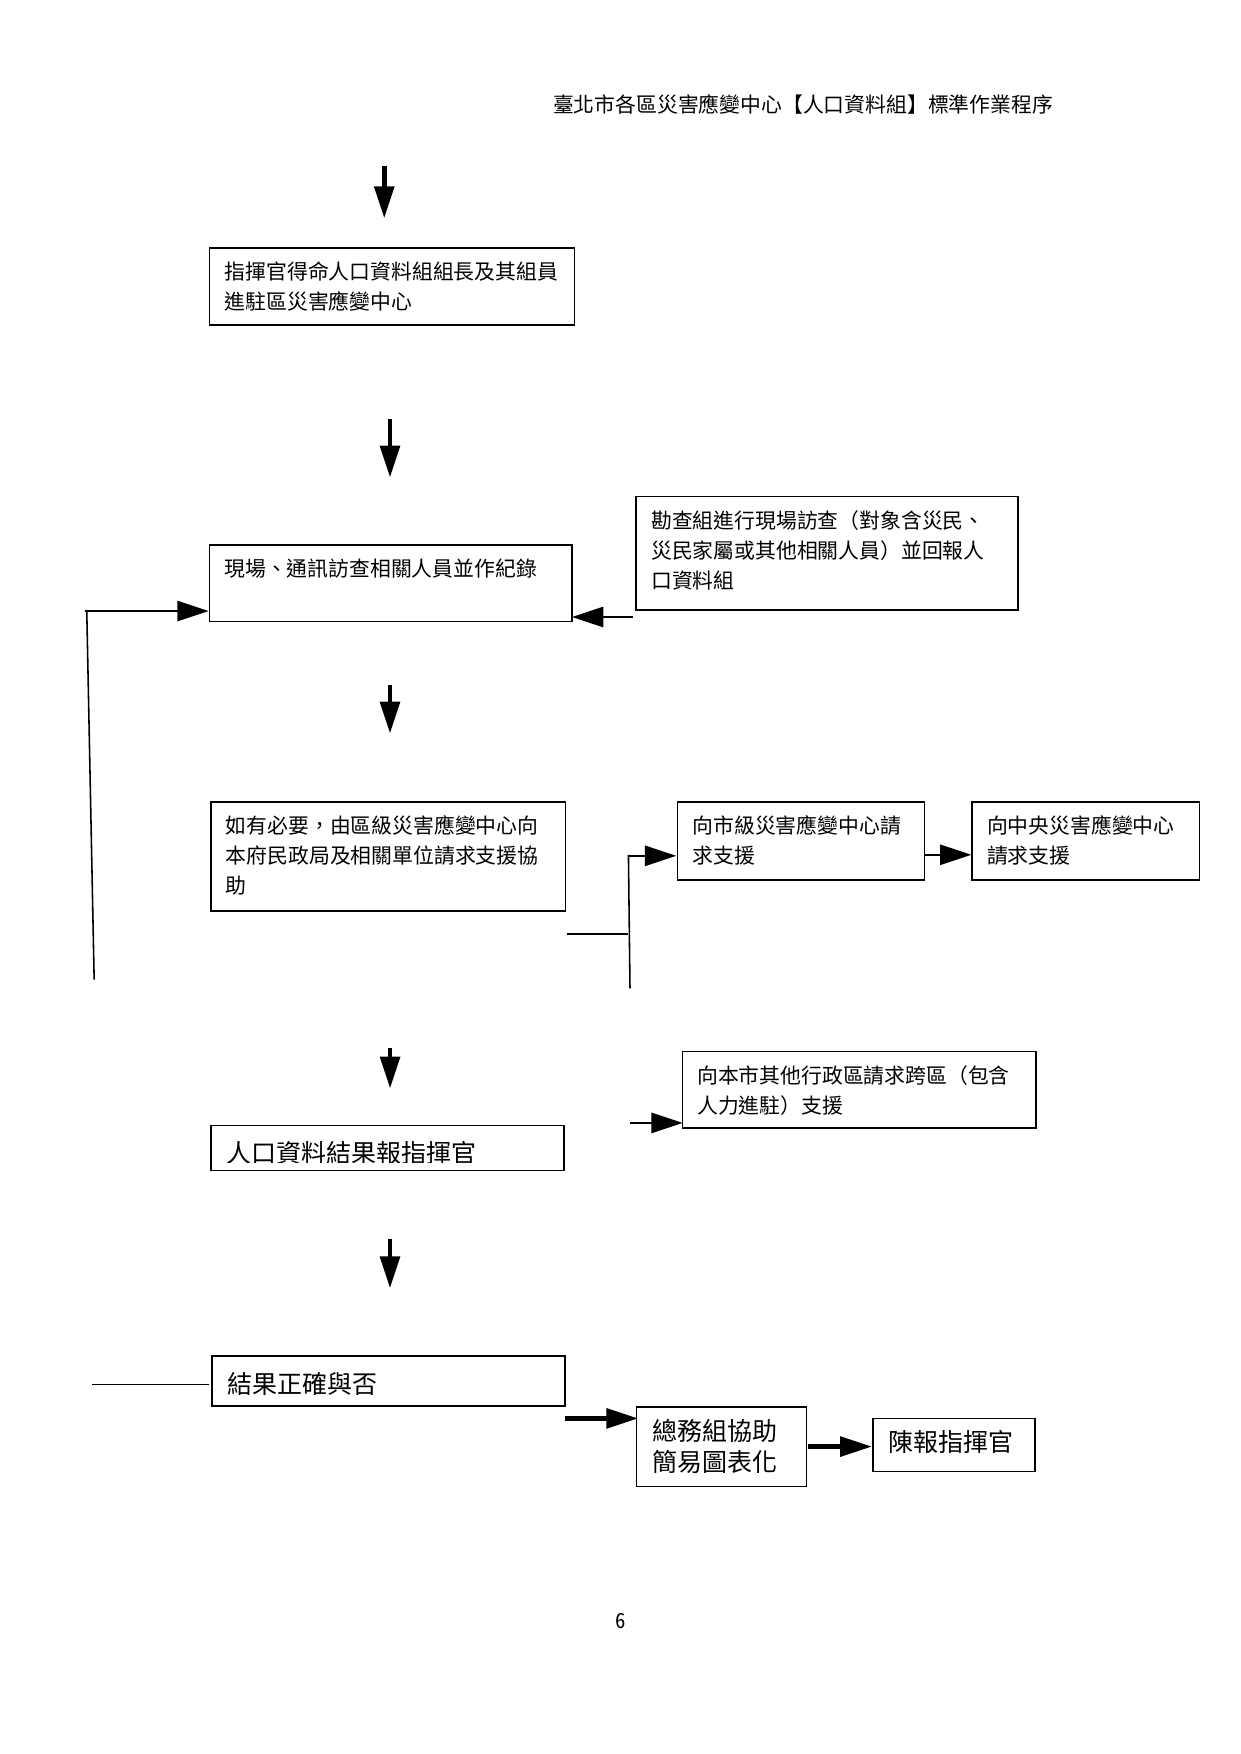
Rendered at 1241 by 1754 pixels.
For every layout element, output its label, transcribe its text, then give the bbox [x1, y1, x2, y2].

text 人口資料結果報指揮官 [227, 1134, 548, 1162]
text 總務組協助 [652, 1415, 791, 1447]
text 簡易圖表化 [652, 1447, 791, 1478]
text 陳報指揮官 [889, 1427, 1019, 1458]
text 結果正確與否 [227, 1364, 549, 1398]
